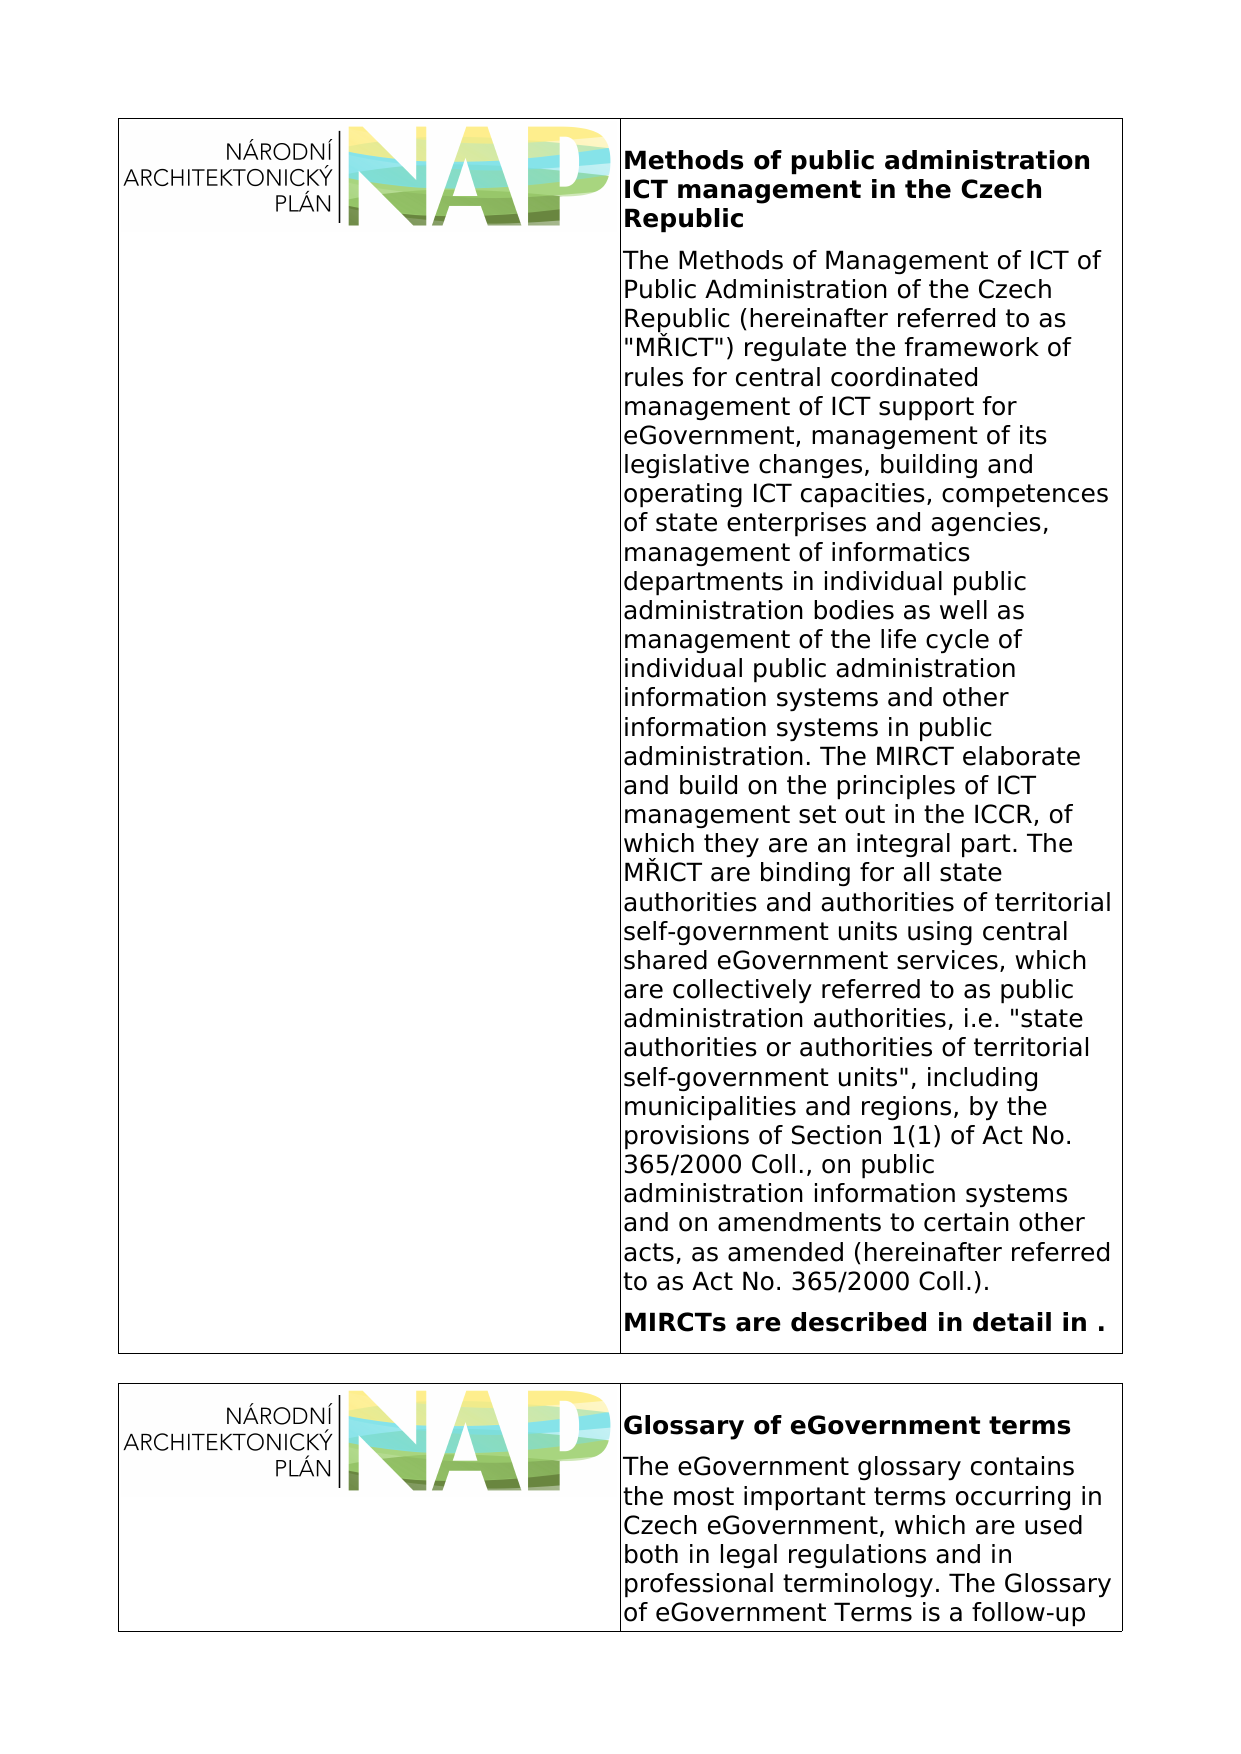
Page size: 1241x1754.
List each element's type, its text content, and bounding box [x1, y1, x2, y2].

table_header Methods of public administration ICT management in the Czech Republic The Methods of Management of ICT of Public Administration of the Czech Republic (hereinafter referred to as "MŘICT") regulate the framework of rules for central coordinated management of ICT support for eGovernment, management of its legislative changes, building and operating ICT capacities, competences of state enterprises and agencies, management of informatics departments in individual public administration bodies as well as management of the life cycle of individual public administration information systems and other information systems in public administration. The MIRCT elaborate and build on the principles of ICT management set out in the ICCR, of which they are an integral part. The MŘICT are binding for all state authorities and authorities of territorial self-government units using central shared eGovernment services, which are collectively referred to as public administration authorities, i.e. "state authorities or authorities of territorial self-government units", including municipalities and regions, by the provisions of Section 1(1) of Act No. 365/2000 Coll., on public administration information systems and on amendments to certain other acts, as amended (hereinafter referred to as Act No. 365/2000 Coll.). MIRCTs are described in detail in . [621, 119, 1122, 1353]
picture [121, 1386, 618, 1497]
table_header [119, 119, 620, 1353]
table_header [119, 1384, 620, 1631]
table_header Glossary of eGovernment terms The eGovernment glossary contains the most important terms occurring in Czech eGovernment, which are used both in legal regulations and in professional terminology. The Glossary of eGovernment Terms is a follow-up [621, 1384, 1122, 1631]
picture [121, 121, 618, 232]
